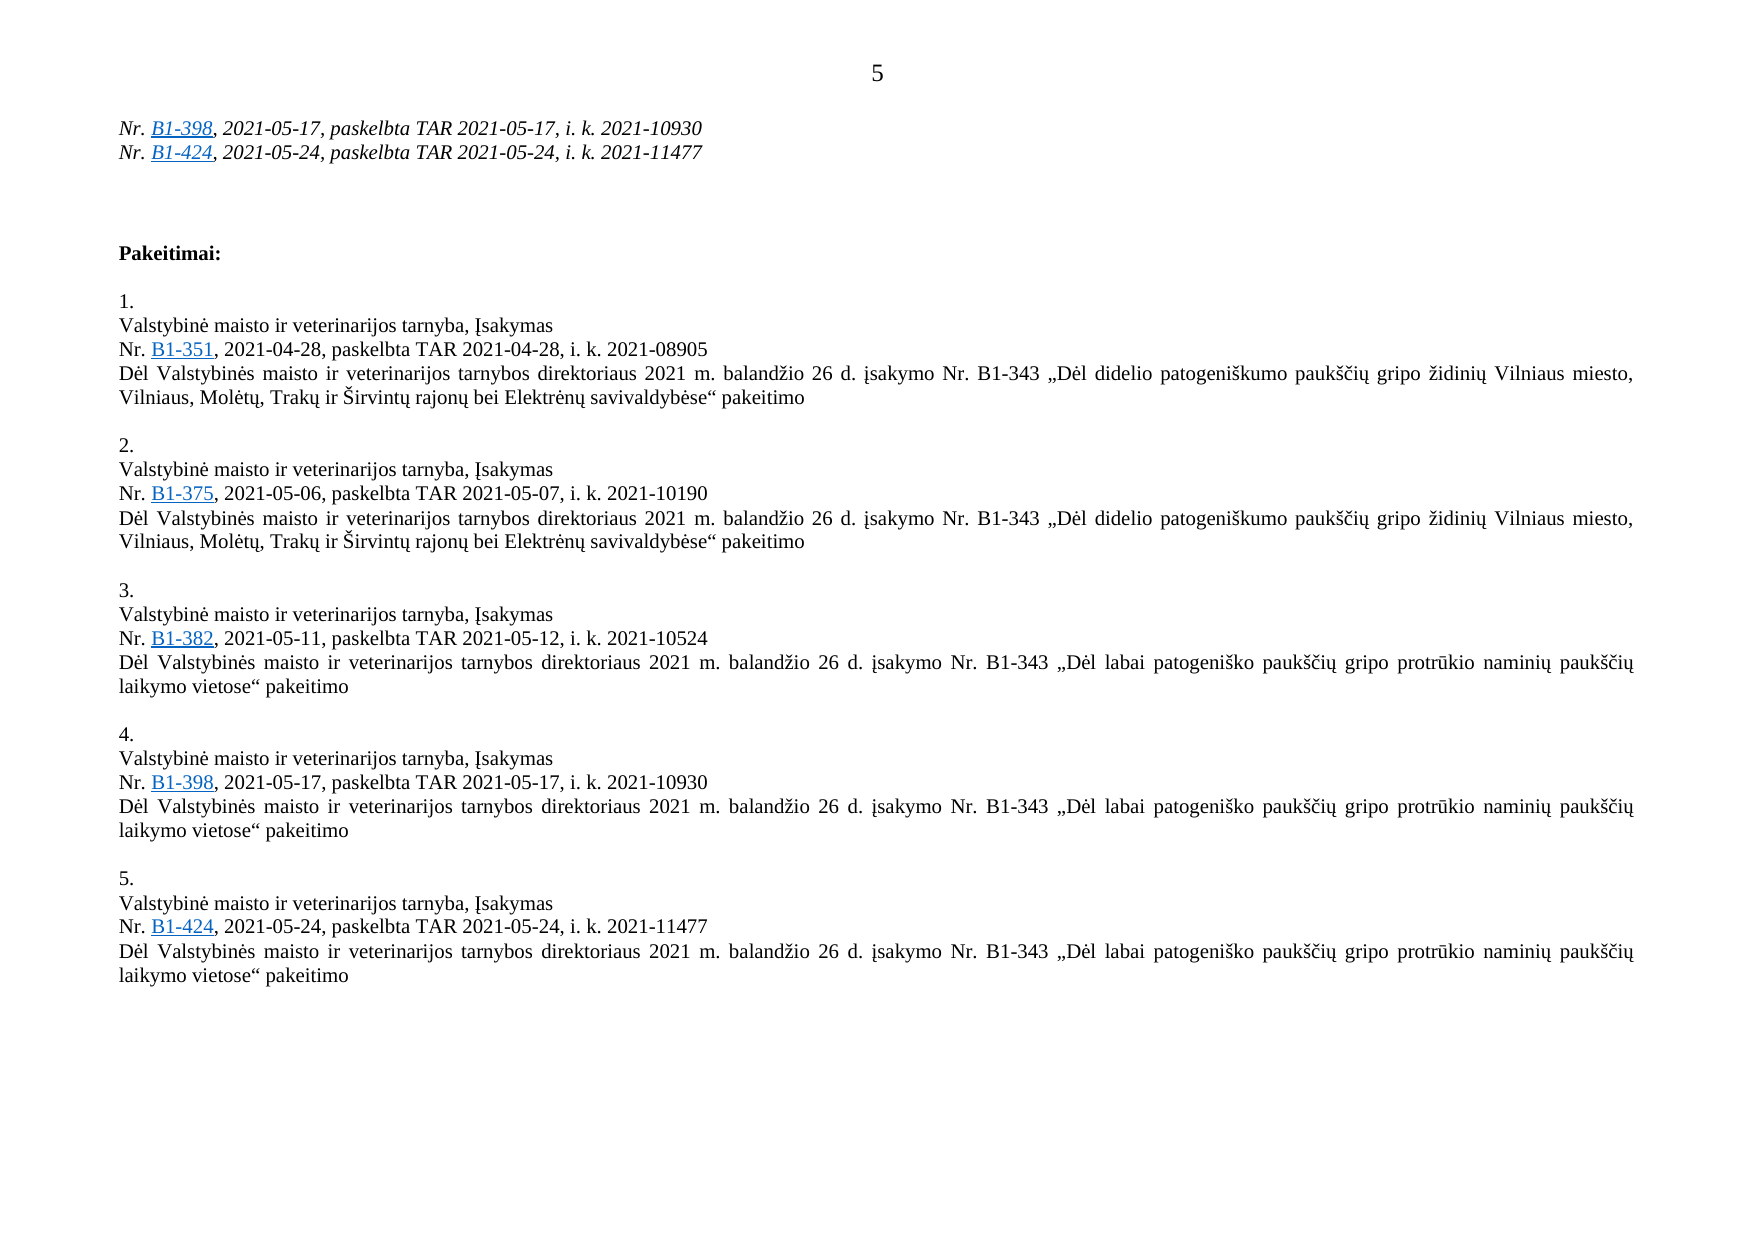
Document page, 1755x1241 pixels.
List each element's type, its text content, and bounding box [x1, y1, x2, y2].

text Valstybinė maisto ir veterinarijos tarnyba, Įsakymas [118, 890, 1636, 914]
text Dėl Valstybinės maisto ir veterinarijos tarnybos direktoriaus 2021 m. balandžio 26 d. įsakymo Nr. B1-343 „Dėl didelio patogeniškumo paukščių gripo židinių Vilniaus miesto, Vilniaus, Molėtų, Trakų ir Širvintų rajonų bei Elektrėnų savivaldybėse“ pakeitimo [118, 361, 1636, 409]
text 4. [118, 722, 1636, 746]
text Pakeitimai: [118, 241, 1636, 265]
text Nr. B1-375, 2021-05-06, paskelbta TAR 2021-05-07, i. k. 2021-10190 [118, 481, 1636, 505]
text Valstybinė maisto ir veterinarijos tarnyba, Įsakymas [118, 746, 1636, 770]
text Nr. B1-398, 2021-05-17, paskelbta TAR 2021-05-17, i. k. 2021-10930 [118, 770, 1636, 794]
text Nr. B1-398, 2021-05-17, paskelbta TAR 2021-05-17, i. k. 2021-10930 [118, 116, 1636, 140]
text Nr. B1-424, 2021-05-24, paskelbta TAR 2021-05-24, i. k. 2021-11477 [118, 914, 1636, 938]
text Nr. B1-382, 2021-05-11, paskelbta TAR 2021-05-12, i. k. 2021-10524 [118, 626, 1636, 650]
text 5. [118, 866, 1636, 890]
text Dėl Valstybinės maisto ir veterinarijos tarnybos direktoriaus 2021 m. balandžio 26 d. įsakymo Nr. B1-343 „Dėl labai patogeniško paukščių gripo protrūkio naminių paukščių laikymo vietose“ pakeitimo [118, 938, 1636, 987]
text Dėl Valstybinės maisto ir veterinarijos tarnybos direktoriaus 2021 m. balandžio 26 d. įsakymo Nr. B1-343 „Dėl labai patogeniško paukščių gripo protrūkio naminių paukščių laikymo vietose“ pakeitimo [118, 794, 1636, 842]
text Nr. B1-424, 2021-05-24, paskelbta TAR 2021-05-24, i. k. 2021-11477 [118, 140, 1636, 164]
text Dėl Valstybinės maisto ir veterinarijos tarnybos direktoriaus 2021 m. balandžio 26 d. įsakymo Nr. B1-343 „Dėl didelio patogeniškumo paukščių gripo židinių Vilniaus miesto, Vilniaus, Molėtų, Trakų ir Širvintų rajonų bei Elektrėnų savivaldybėse“ pakeitimo [118, 505, 1636, 553]
text 1. [118, 289, 1636, 313]
text Valstybinė maisto ir veterinarijos tarnyba, Įsakymas [118, 457, 1636, 481]
text 2. [118, 433, 1636, 457]
text 3. [118, 578, 1636, 602]
text Valstybinė maisto ir veterinarijos tarnyba, Įsakymas [118, 313, 1636, 337]
text Nr. B1-351, 2021-04-28, paskelbta TAR 2021-04-28, i. k. 2021-08905 [118, 337, 1636, 361]
text Dėl Valstybinės maisto ir veterinarijos tarnybos direktoriaus 2021 m. balandžio 26 d. įsakymo Nr. B1-343 „Dėl labai patogeniško paukščių gripo protrūkio naminių paukščių laikymo vietose“ pakeitimo [118, 650, 1636, 698]
text Valstybinė maisto ir veterinarijos tarnyba, Įsakymas [118, 602, 1636, 626]
